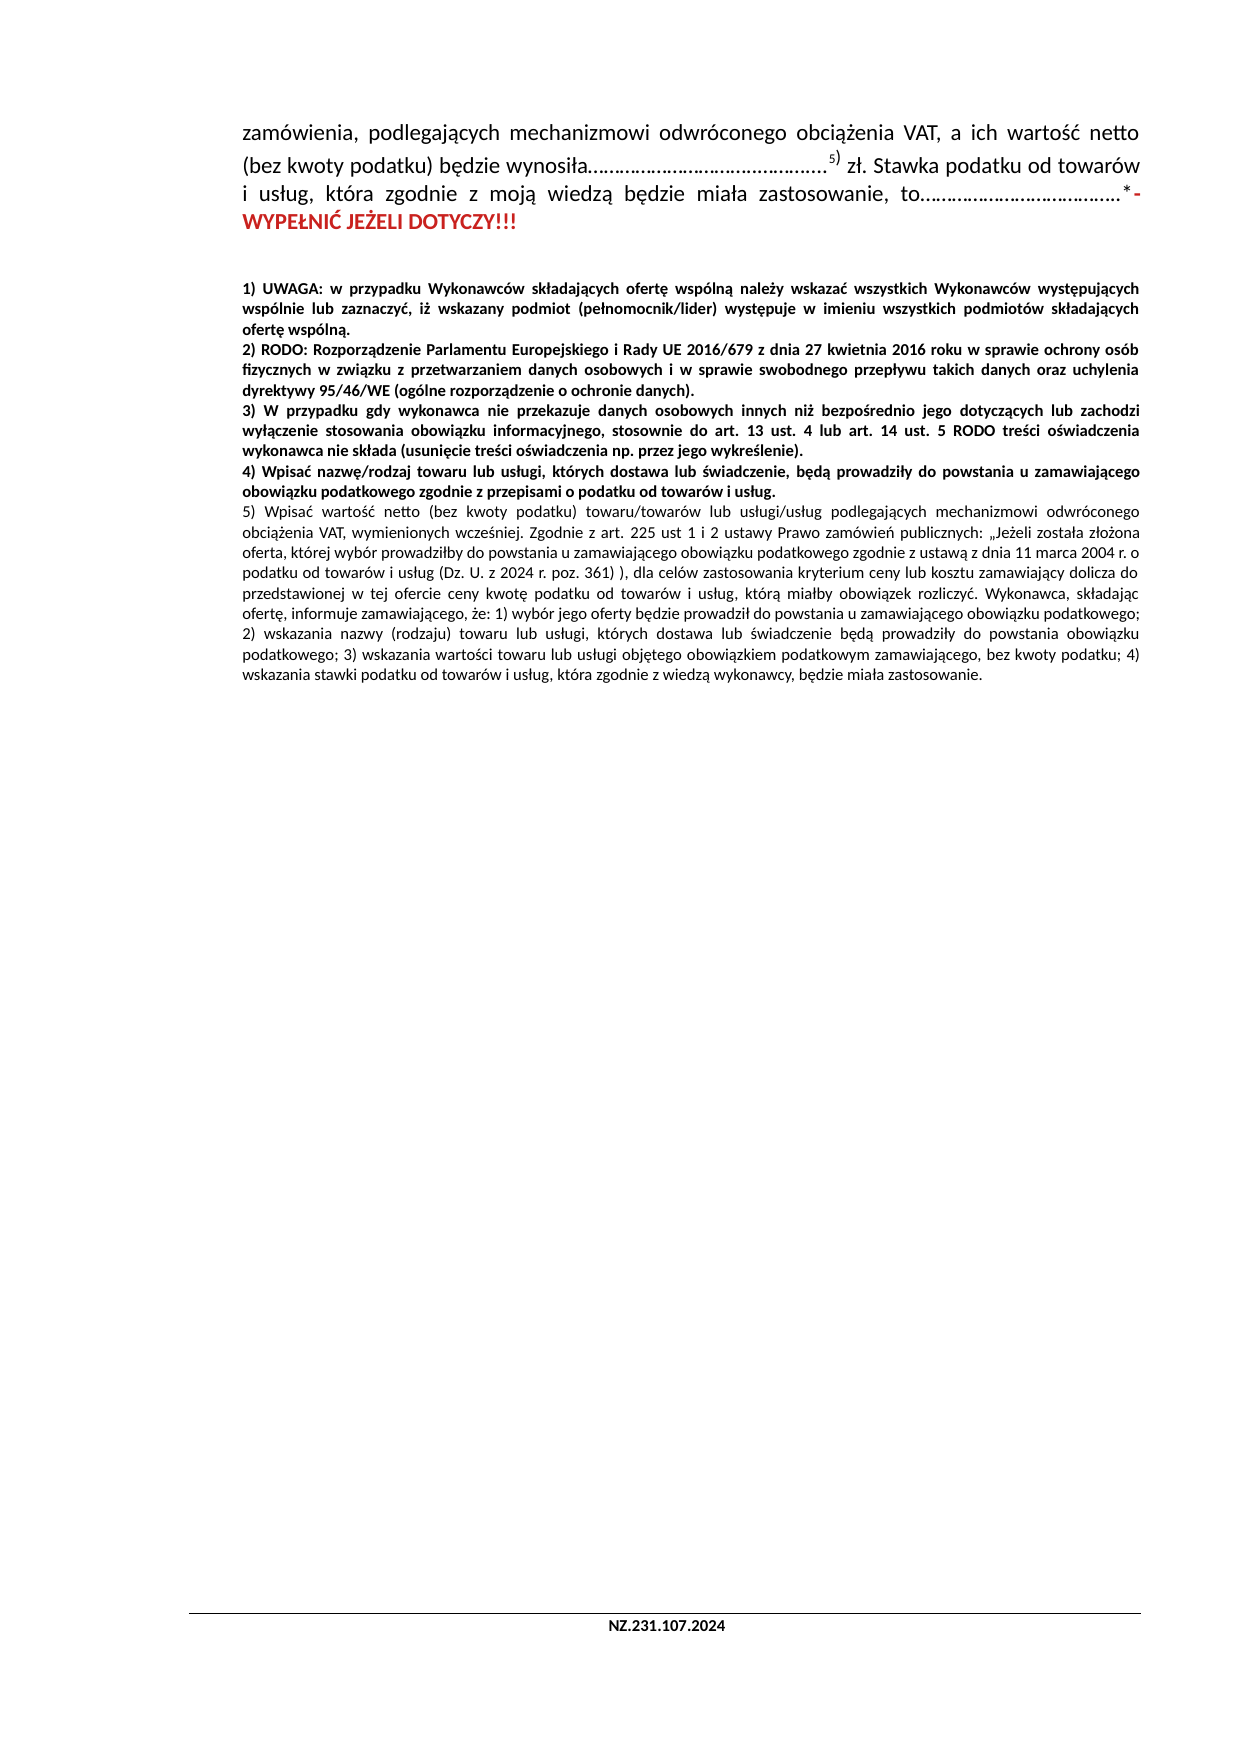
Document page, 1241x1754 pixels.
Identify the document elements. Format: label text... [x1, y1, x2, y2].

list 1) UWAGA: w przypadku Wykonawców składających ofertę wspólną należy wskazać wszystkich Wykonawców występujących wspólnie lub zaznaczyć, iż wskazany podmiot (pełnomocnik/lider) występuje w imieniu wszystkich podmiotów składających ofertę wspólną. [207, 278, 1141, 339]
list 4) Wpisać nazwę/rodzaj towaru lub usługi, których dostawa lub świadczenie, będą prowadziły do powstania u zamawiającego obowiązku podatkowego zgodnie z przepisami o podatku od towarów i usług. [207, 461, 1141, 502]
list 3) W przypadku gdy wykonawca nie przekazuje danych osobowych innych niż bezpośrednio jego dotyczących lub zachodzi wyłączenie stosowania obowiązku informacyjnego, stosownie do art. 13 ust. 4 lub art. 14 ust. 5 RODO treści oświadczenia wykonawca nie składa (usunięcie treści oświadczenia np. przez jego wykreślenie). [207, 400, 1141, 461]
list zamówienia, podlegających mechanizmowi odwróconego obciążenia VAT, a ich wartość netto (bez kwoty podatku) będzie wynosiła…………………………..………....5) zł. Stawka podatku od towarów i usług, która zgodnie z moją wiedzą będzie miała zastosowanie, to………………………………..*- WYPEŁNIĆ JEŻELI DOTYCZY!!! [207, 118, 1141, 235]
list 2) RODO: Rozporządzenie Parlamentu Europejskiego i Rady UE 2016/679 z dnia 27 kwietnia 2016 roku w sprawie ochrony osób fizycznych w związku z przetwarzaniem danych osobowych i w sprawie swobodnego przepływu takich danych oraz uchylenia dyrektywy 95/46/WE (ogólne rozporządzenie o ochronie danych). [207, 339, 1141, 400]
list 5) Wpisać wartość netto (bez kwoty podatku) towaru/towarów lub usługi/usług podlegających mechanizmowi odwróconego obciążenia VAT, wymienionych wcześniej. Zgodnie z art. 225 ust 1 i 2 ustawy Prawo zamówień publicznych: „Jeżeli została złożona oferta, której wybór prowadziłby do powstania u zamawiającego obowiązku podatkowego zgodnie z ustawą z dnia 11 marca 2004 r. o podatku od towarów i usług (Dz. U. z 2024 r. poz. 361) ), dla celów zastosowania kryterium ceny lub kosztu zamawiający dolicza do przedstawionej w tej ofercie ceny kwotę podatku od towarów i usług, którą miałby obowiązek rozliczyć. Wykonawca, składając ofertę, informuje zamawiającego, że: 1) wybór jego oferty będzie prowadził do powstania u zamawiającego obowiązku podatkowego; 2) wskazania nazwy (rodzaju) towaru lub usługi, których dostawa lub świadczenie będą prowadziły do powstania obowiązku podatkowego; 3) wskazania wartości towaru lub usługi objętego obowiązkiem podatkowym zamawiającego, bez kwoty podatku; 4) wskazania stawki podatku od towarów i usług, która zgodnie z wiedzą wykonawcy, będzie miała zastosowanie. [207, 502, 1141, 684]
